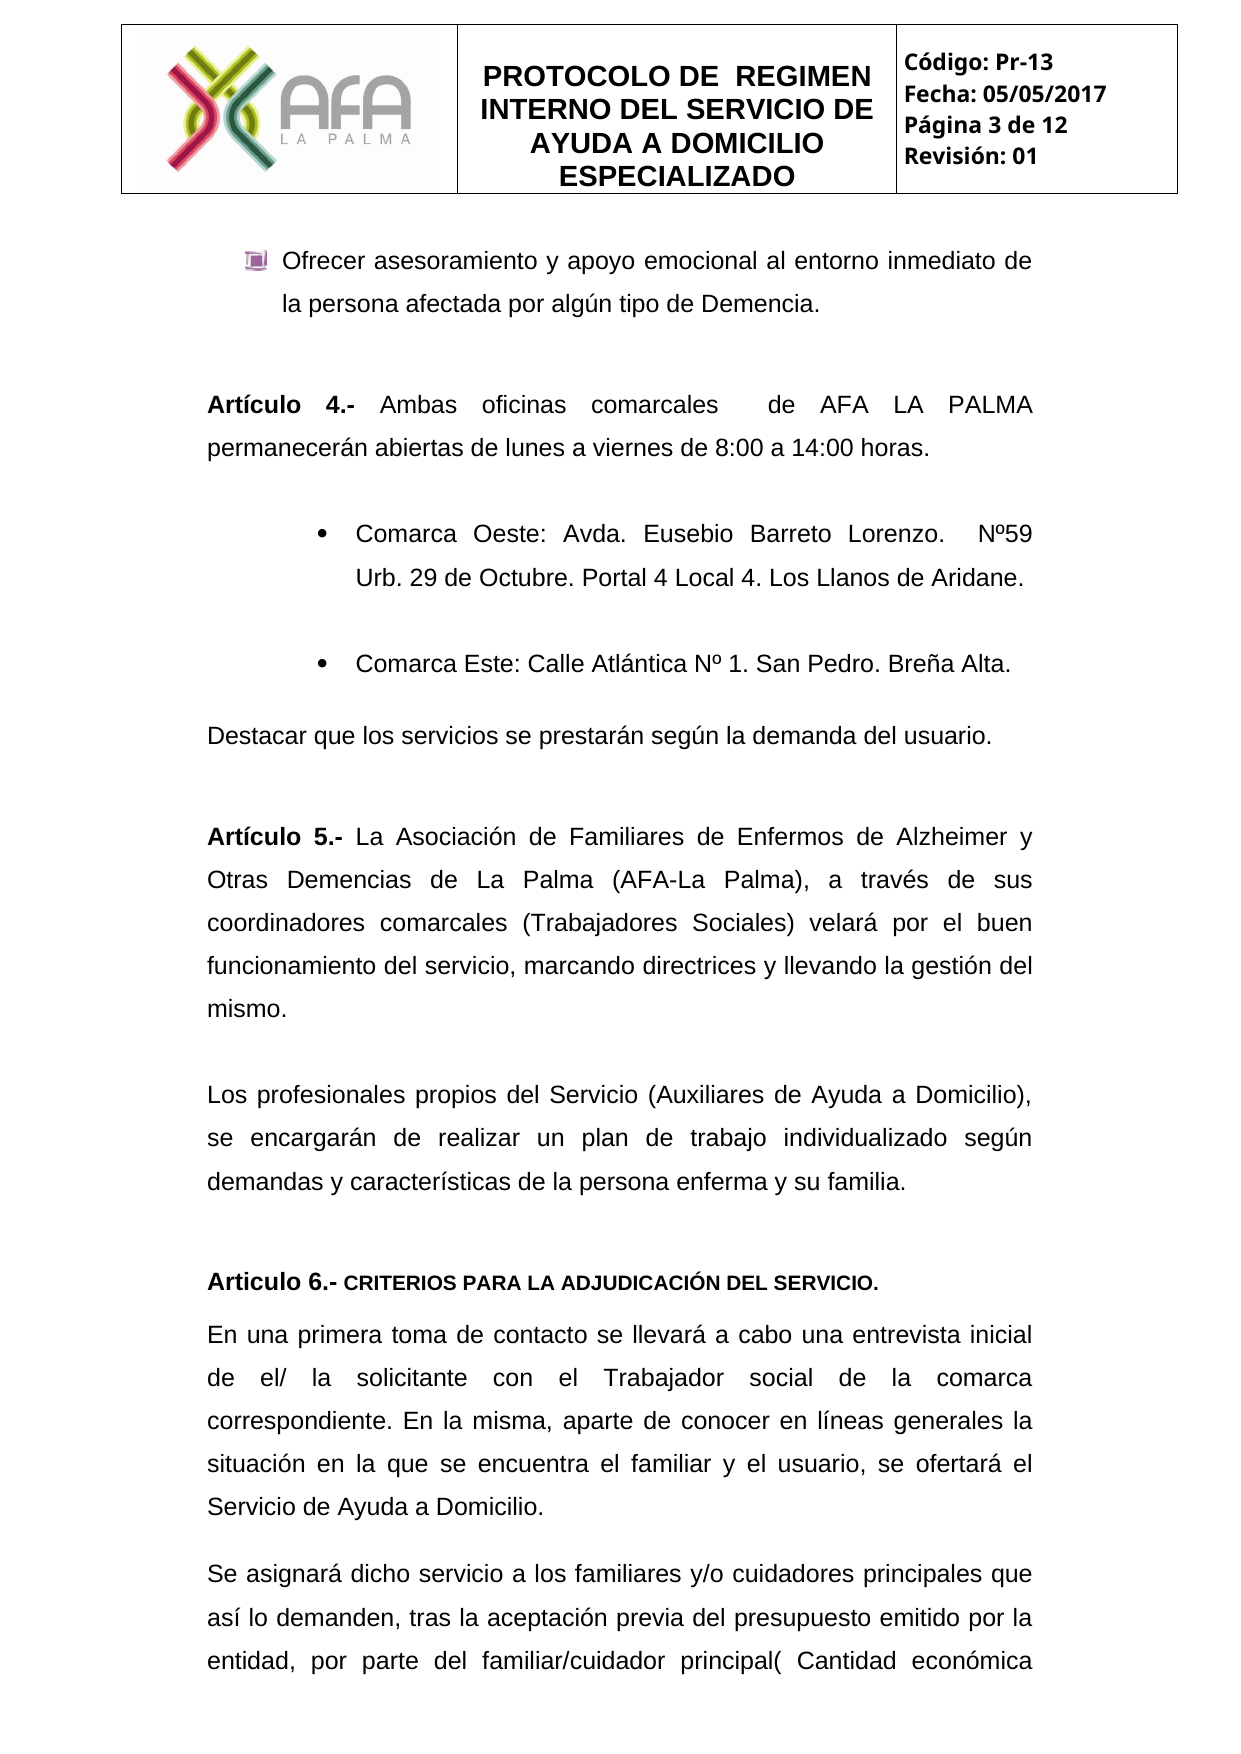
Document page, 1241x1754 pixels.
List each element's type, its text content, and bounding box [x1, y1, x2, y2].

list Destacar que los servicios se prestarán según la demanda del usuario. [207, 721, 1034, 749]
text Los profesionales propios del Servicio (Auxiliares de Ayuda a Domicilio), se encargarán de realizar un plan de trabajo individualizado según demandas y características de la persona enferma y su familia. [207, 1080, 1034, 1195]
text En una primera toma de contacto se llevará a cabo una entrevista inicial de el/ la solicitante con el Trabajador social de la comarca correspondiente. En la misma, aparte de conocer en líneas generales la situación en la que se encuentra el familiar y el usuario, se ofertará el Servicio de Ayuda a Domicilio. [207, 1320, 1034, 1521]
text Se asignará dicho servicio a los familiares y/o cuidadores principales que así lo demanden, tras la aceptación previa del presupuesto emitido por la entidad, por parte del familiar/cuidador principal( Cantidad económica [207, 1559, 1034, 1674]
text Articulo 6.- CRITERIOS PARA LA ADJUDICACIÓN DEL SERVICIO. [207, 1267, 1034, 1296]
list Comarca Este: Calle Atlántica Nº 1. San Pedro. Breña Alta. [318, 649, 1034, 678]
text Artículo 5.- La Asociación de Familiares de Enfermos de Alzheimer y Otras Demencias de La Palma (AFA-La Palma), a través de sus coordinadores comarcales (Trabajadores Sociales) velará por el buen funcionamiento del servicio, marcando directrices y llevando la gestión del mismo. [207, 821, 1034, 1023]
list Ofrecer asesoramiento y apoyo emocional al entorno inmediato de la persona afectada por algún tipo de Demencia. [244, 246, 1034, 318]
list Comarca Oeste: Avda. Eusebio Barreto Lorenzo. Nº59 Urb. 29 de Octubre. Portal 4 Local 4. Los Llanos de Aridane. [318, 519, 1034, 591]
list Artículo 4.- Ambas oficinas comarcales de AFA LA PALMA permanecerán abiertas de lunes a viernes de 8:00 a 14:00 horas. [207, 390, 1034, 462]
